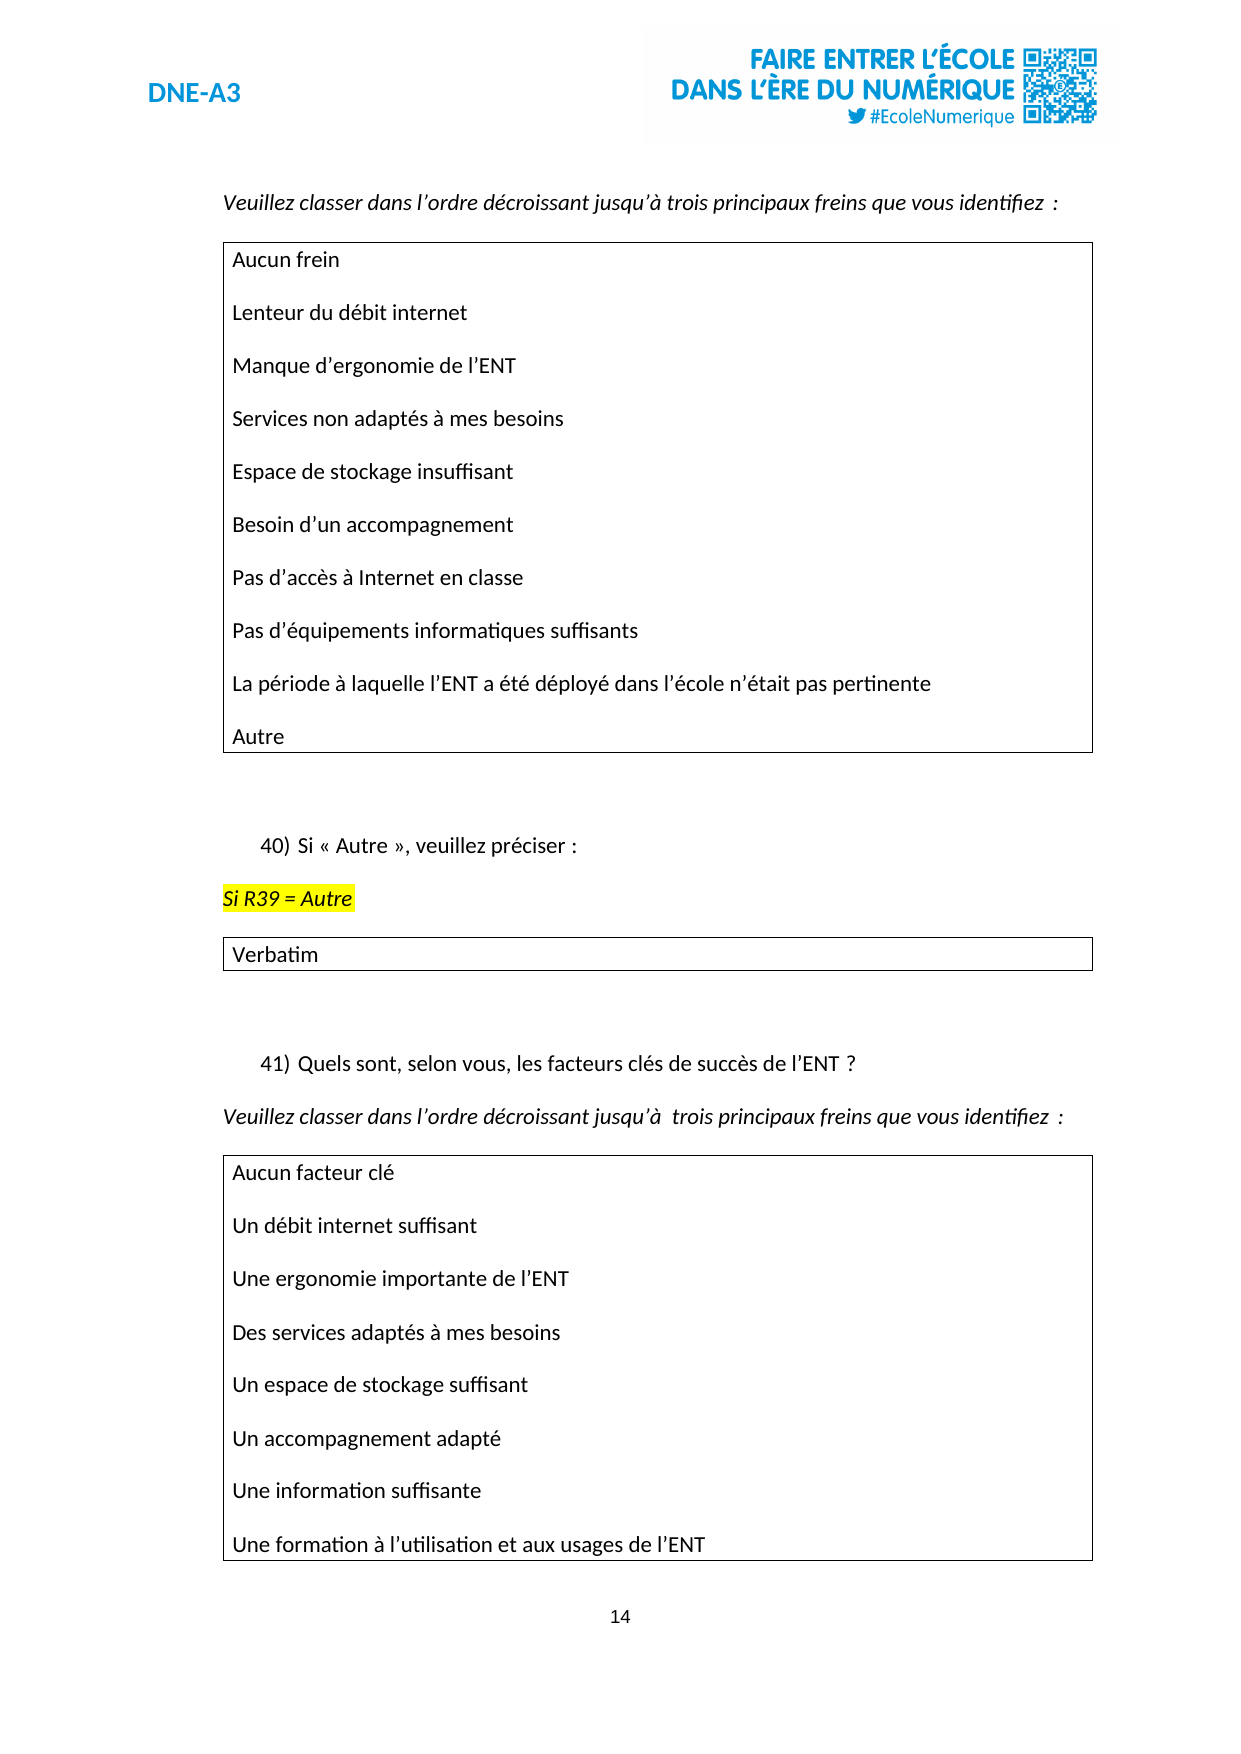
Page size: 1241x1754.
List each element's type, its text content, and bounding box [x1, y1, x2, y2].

list Quels sont, selon vous, les facteurs clés de succès de l’ENT ? [260, 1049, 1093, 1077]
list Pas d’équipements informatiques suffisants [224, 613, 1092, 644]
list La période à laquelle l’ENT a été déployé dans l’école n’était pas pertinente [224, 666, 1092, 697]
list Une formation à l’utilisation et aux usages de l’ENT [224, 1527, 1092, 1560]
list Manque d’ergonomie de l’ENT [224, 348, 1092, 379]
list Aucun facteur clé [224, 1156, 1092, 1187]
list Verbatim [224, 938, 1092, 970]
list Besoin d’un accompagnement [224, 507, 1092, 538]
list Un espace de stockage suffisant [224, 1367, 1092, 1399]
list Lenteur du débit internet [224, 294, 1092, 326]
list Des services adaptés à mes besoins [224, 1314, 1092, 1346]
list Une information suffisante [224, 1473, 1092, 1505]
list Pas d’accès à Internet en classe [224, 560, 1092, 591]
list Si R39 = Autre [223, 884, 1093, 912]
list Autre [224, 719, 1092, 752]
list Espace de stockage insuffisant [224, 454, 1092, 485]
list Un accompagnement adapté [224, 1421, 1092, 1452]
list Si « Autre », veuillez préciser : [260, 831, 1093, 859]
list Un débit internet suffisant [224, 1208, 1092, 1239]
list Aucun frein [224, 243, 1092, 273]
list Veuillez classer dans l’ordre décroissant jusqu’à trois principaux freins que vous identifiez : [223, 188, 1093, 217]
list Services non adaptés à mes besoins [224, 401, 1092, 432]
list Veuillez classer dans l’ordre décroissant jusqu’à trois principaux freins que vous identifiez : [223, 1102, 1093, 1130]
list Une ergonomie importante de l’ENT [224, 1261, 1092, 1293]
